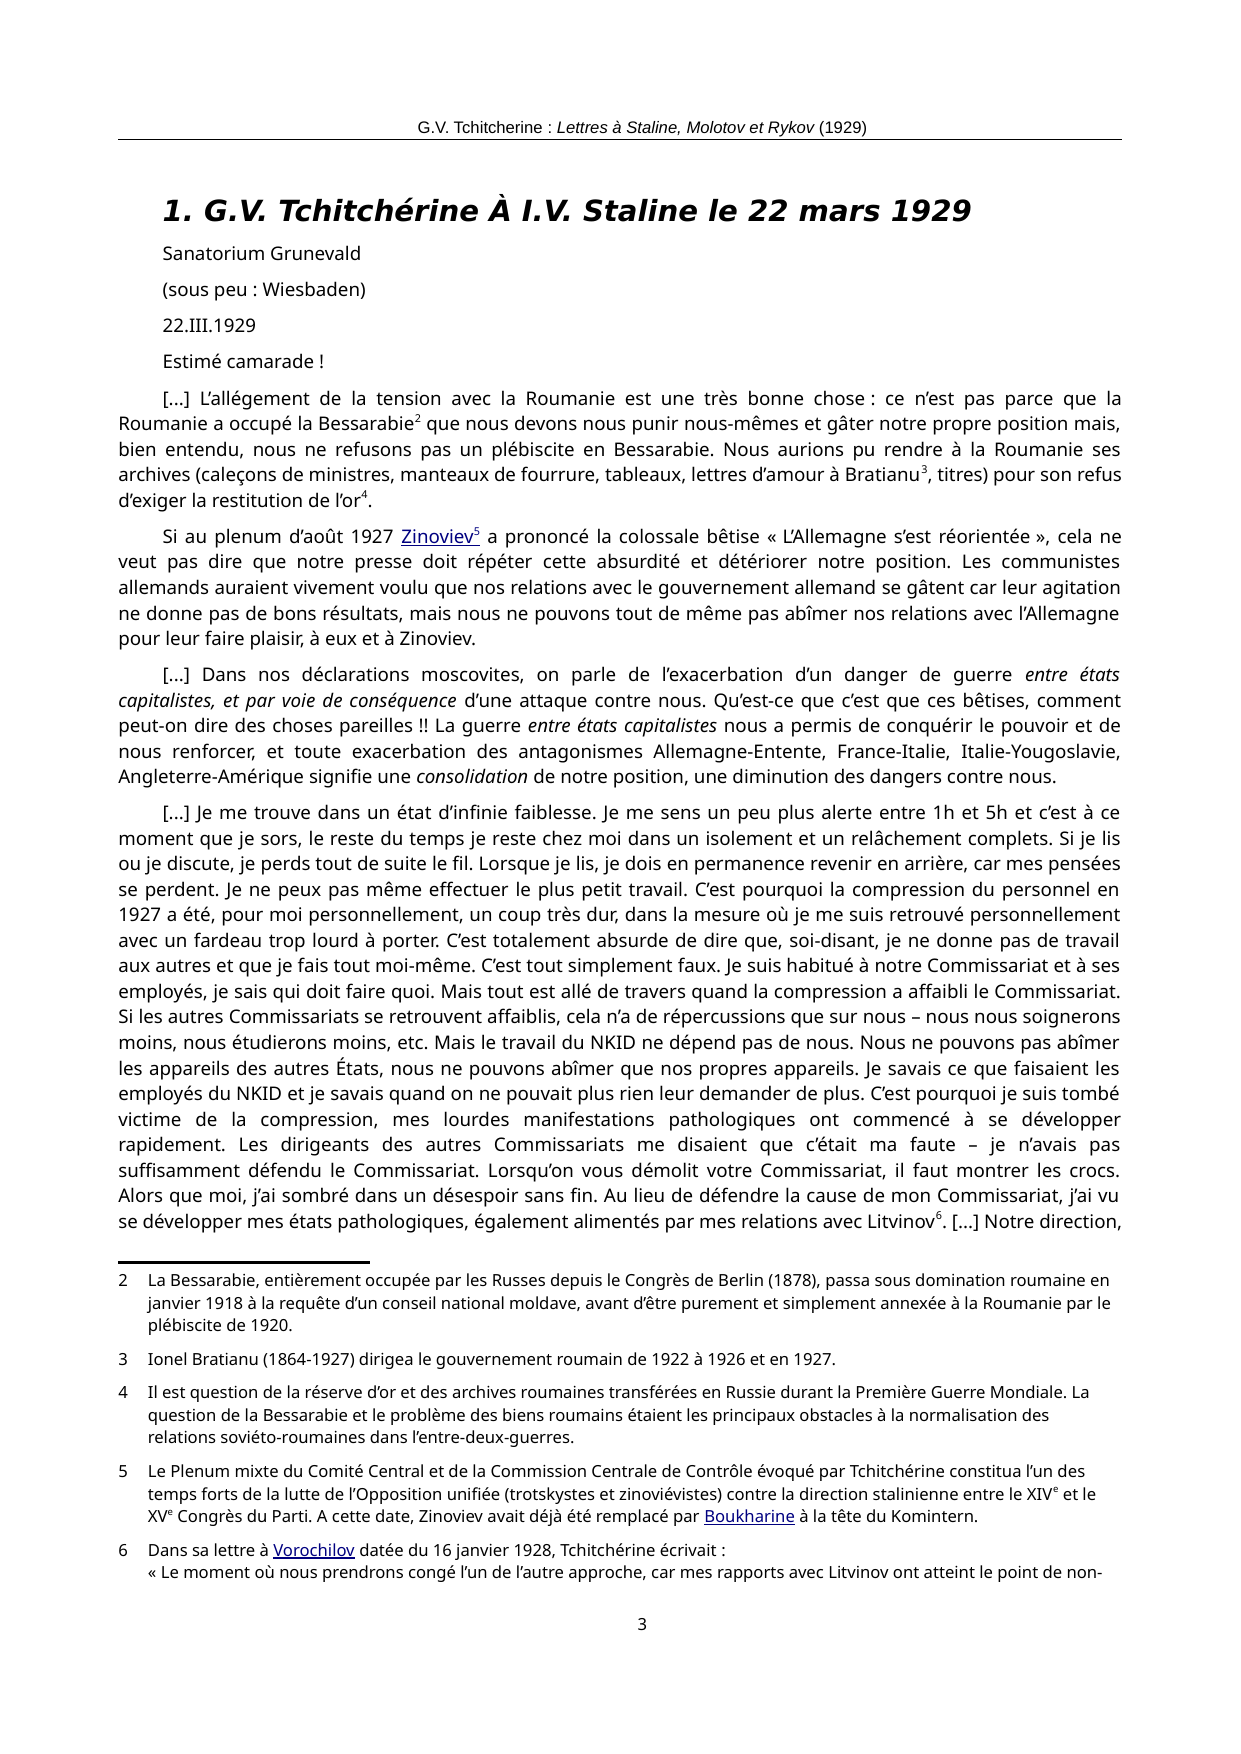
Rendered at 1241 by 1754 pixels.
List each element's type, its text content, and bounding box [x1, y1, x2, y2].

text 22.III.1929 [118, 313, 1122, 338]
text Ionel Bratianu (1864-1927) dirigea le gouvernement roumain de 1922 à 1926 et en 1927. [118, 1347, 1122, 1370]
text Sanatorium Grunevald [118, 240, 1122, 266]
text La Bessarabie, entièrement occupée par les Russes depuis le Congrès de Berlin (1878), passa sous domination roumaine en janvier 1918 à la requête d’un conseil national moldave, avant d’être purement et simplement annexée à la Roumanie par le plébiscite de 1920. [118, 1268, 1122, 1337]
text Dans sa lettre à Vorochilov datée du 16 janvier 1928, Tchitchérine écrivait : « Le moment où nous prendrons congé l’un de l’autre approche, car mes rapports avec Litvinov ont atteint le point de non- [118, 1538, 1122, 1583]
text Il est question de la réserve d’or et des archives roumaines transférées en Russie durant la Première Guerre Mondiale. La question de la Bessarabie et le problème des biens roumains étaient les principaux obstacles à la normalisation des relations soviéto-roumaines dans l’entre-deux-guerres. [118, 1381, 1122, 1449]
text Le Plenum mixte du Comité Central et de la Commission Centrale de Contrôle évoqué par Tchitchérine constitua l’un des temps forts de la lutte de l’Opposition unifiée (trotskystes et zinoviévistes) contre la direction stalinienne entre le XIVe et le XVe Congrès du Parti. A cette date, Zinoviev avait déjà été remplacé par Boukharine à la tête du Komintern. [118, 1459, 1122, 1527]
text [...] L’allégement de la tension avec la Roumanie est une très bonne chose : ce n’est pas parce que la Roumanie a occupé la Bessarabie que nous devons nous punir nous-mêmes et gâter notre propre position mais, bien entendu, nous ne refusons pas un plébiscite en Bessarabie. Nous aurions pu rendre à la Roumanie ses archives (caleçons de ministres, manteaux de fourrure, tableaux, lettres d’amour à Bratianu, titres) pour son refus d’exiger la restitution de l’or. [118, 385, 1122, 513]
subtitle 1. G.V. Tchitchérine À I.V. Staline le 22 mars 1929 [118, 194, 1122, 228]
text Estimé camarade ! [118, 349, 1122, 374]
text [...] Dans nos déclarations moscovites, on parle de l’exacerbation d’un danger de guerre entre états capitalistes, et par voie de conséquence d’une attaque contre nous. Qu’est-ce que c’est que ces bêtises, comment peut-on dire des choses pareilles !! La guerre entre états capitalistes nous a permis de conquérir le pouvoir et de nous renforcer, et toute exacerbation des antagonismes Allemagne-Entente, France-Italie, Italie-Yougoslavie, Angleterre-Amérique signifie une consolidation de notre position, une diminution des dangers contre nous. [118, 661, 1122, 789]
text Si au plenum d’août 1927 Zinoviev a prononcé la colossale bêtise « L’Allemagne s’est réorientée », cela ne veut pas dire que notre presse doit répéter cette absurdité et détériorer notre position. Les communistes allemands auraient vivement voulu que nos relations avec le gouvernement allemand se gâtent car leur agitation ne donne pas de bons résultats, mais nous ne pouvons tout de même pas abîmer nos relations avec l’Allemagne pour leur faire plaisir, à eux et à Zinoviev. [118, 523, 1122, 651]
text [...] Je me trouve dans un état d’infinie faiblesse. Je me sens un peu plus alerte entre 1h et 5h et c’est à ce moment que je sors, le reste du temps je reste chez moi dans un isolement et un relâchement complets. Si je lis ou je discute, je perds tout de suite le fil. Lorsque je lis, je dois en permanence revenir en arrière, car mes pensées se perdent. Je ne peux pas même effectuer le plus petit travail. C’est pourquoi la compression du personnel en 1927 a été, pour moi personnellement, un coup très dur, dans la mesure où je me suis retrouvé personnellement avec un fardeau trop lourd à porter. C’est totalement absurde de dire que, soi-disant, je ne donne pas de travail aux autres et que je fais tout moi-même. C’est tout simplement faux. Je suis habitué à notre Commissariat et à ses employés, je sais qui doit faire quoi. Mais tout est allé de travers quand la compression a affaibli le Commissariat. Si les autres Commissariats se retrouvent affaiblis, cela n’a de répercussions que sur nous – nous nous soignerons moins, nous étudierons moins, etc. Mais le travail du NKID ne dépend pas de nous. Nous ne pouvons pas abîmer les appareils des autres États, nous ne pouvons abîmer que nos propres appareils. Je savais ce que faisaient les employés du NKID et je savais quand on ne pouvait plus rien leur demander de plus. C’est pourquoi je suis tombé victime de la compression, mes lourdes manifestations pathologiques ont commencé à se développer rapidement. Les dirigeants des autres Commissariats me disaient que c’était ma faute – je n’avais pas suffisamment défendu le Commissariat. Lorsqu’on vous démolit votre Commissariat, il faut montrer les crocs. Alors que moi, j’ai sombré dans un désespoir sans fin. Au lieu de défendre la cause de mon Commissariat, j’ai vu se développer mes états pathologiques, également alimentés par mes relations avec Litvinov. [...] Notre direction, [118, 800, 1122, 1233]
text (sous peu : Wiesbaden) [118, 277, 1122, 302]
